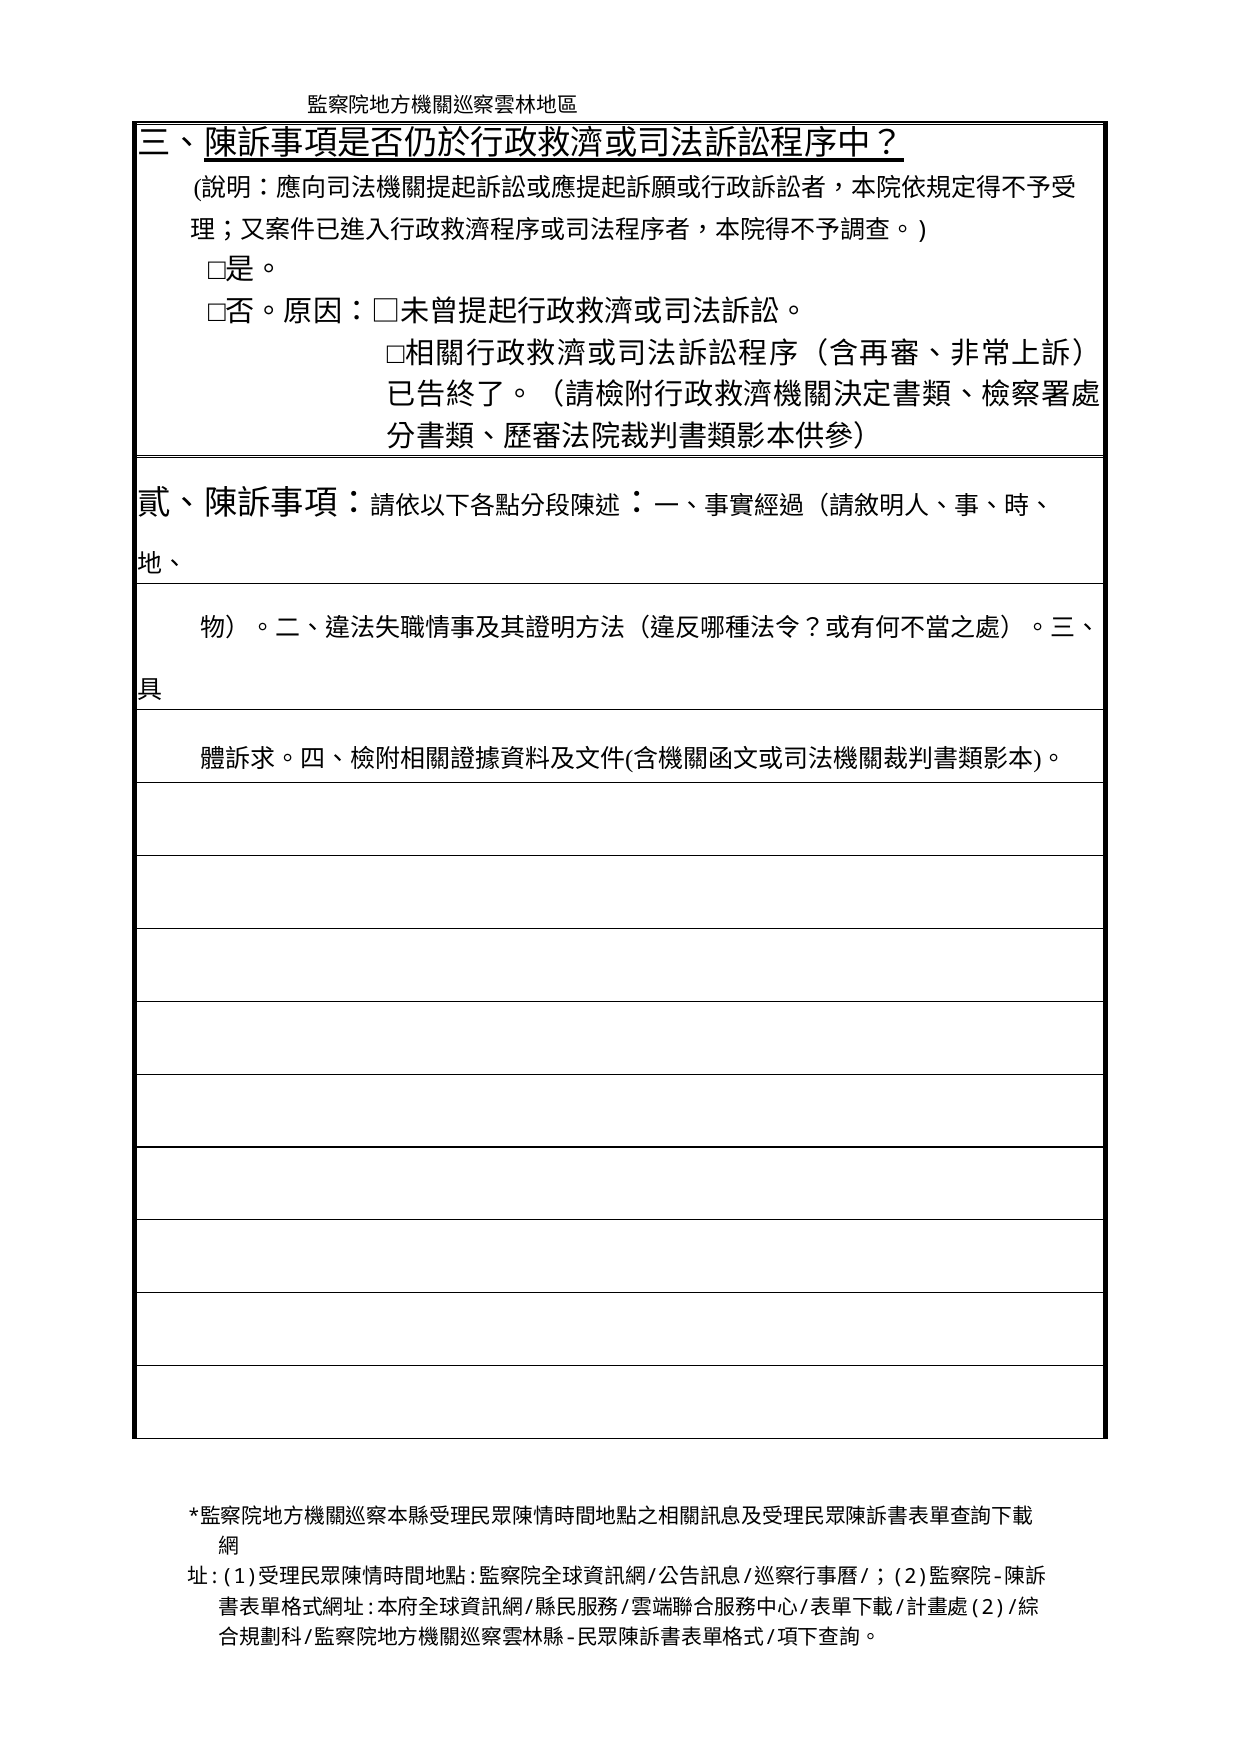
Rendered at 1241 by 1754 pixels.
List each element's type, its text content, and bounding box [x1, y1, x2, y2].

table_cell 貳、陳訴事項：請依以下各點分段陳述：一、事實經過（請敘明人、事、時、地、 [137, 458, 1103, 583]
table_cell 物）。二、違法失職情事及其證明方法（違反哪種法令？或有何不當之處）。三、具 [137, 584, 1103, 709]
table_cell [137, 1075, 1103, 1146]
table_cell [137, 1148, 1103, 1219]
table_cell 體訴求。四、檢附相關證據資料及文件(含機關函文或司法機關裁判書類影本)。 [137, 710, 1103, 782]
table_cell [137, 856, 1103, 928]
table_cell [137, 1366, 1103, 1438]
table_cell [137, 929, 1103, 1001]
table_cell [137, 783, 1103, 855]
table_cell [137, 1002, 1103, 1073]
table_cell [137, 1293, 1103, 1365]
table_cell 三、陳訴事項是否仍於行政救濟或司法訴訟程序中？ (說明：應向司法機關提起訴訟或應提起訴願或行政訴訟者，本院依規定得不予受理；又案件已進入行政救濟程序或司法程序者，本院得不予調查。) □是。 □否。原因：□未曾提起行政救濟或司法訴訟。 □相關行政救濟或司法訴訟程序（含再審、非常上訴）已告終了。（請檢附行政救濟機關決定書類、檢察署處分書類、歷審法院裁判書類影本供參） [137, 125, 1103, 455]
table_cell [137, 1220, 1103, 1292]
